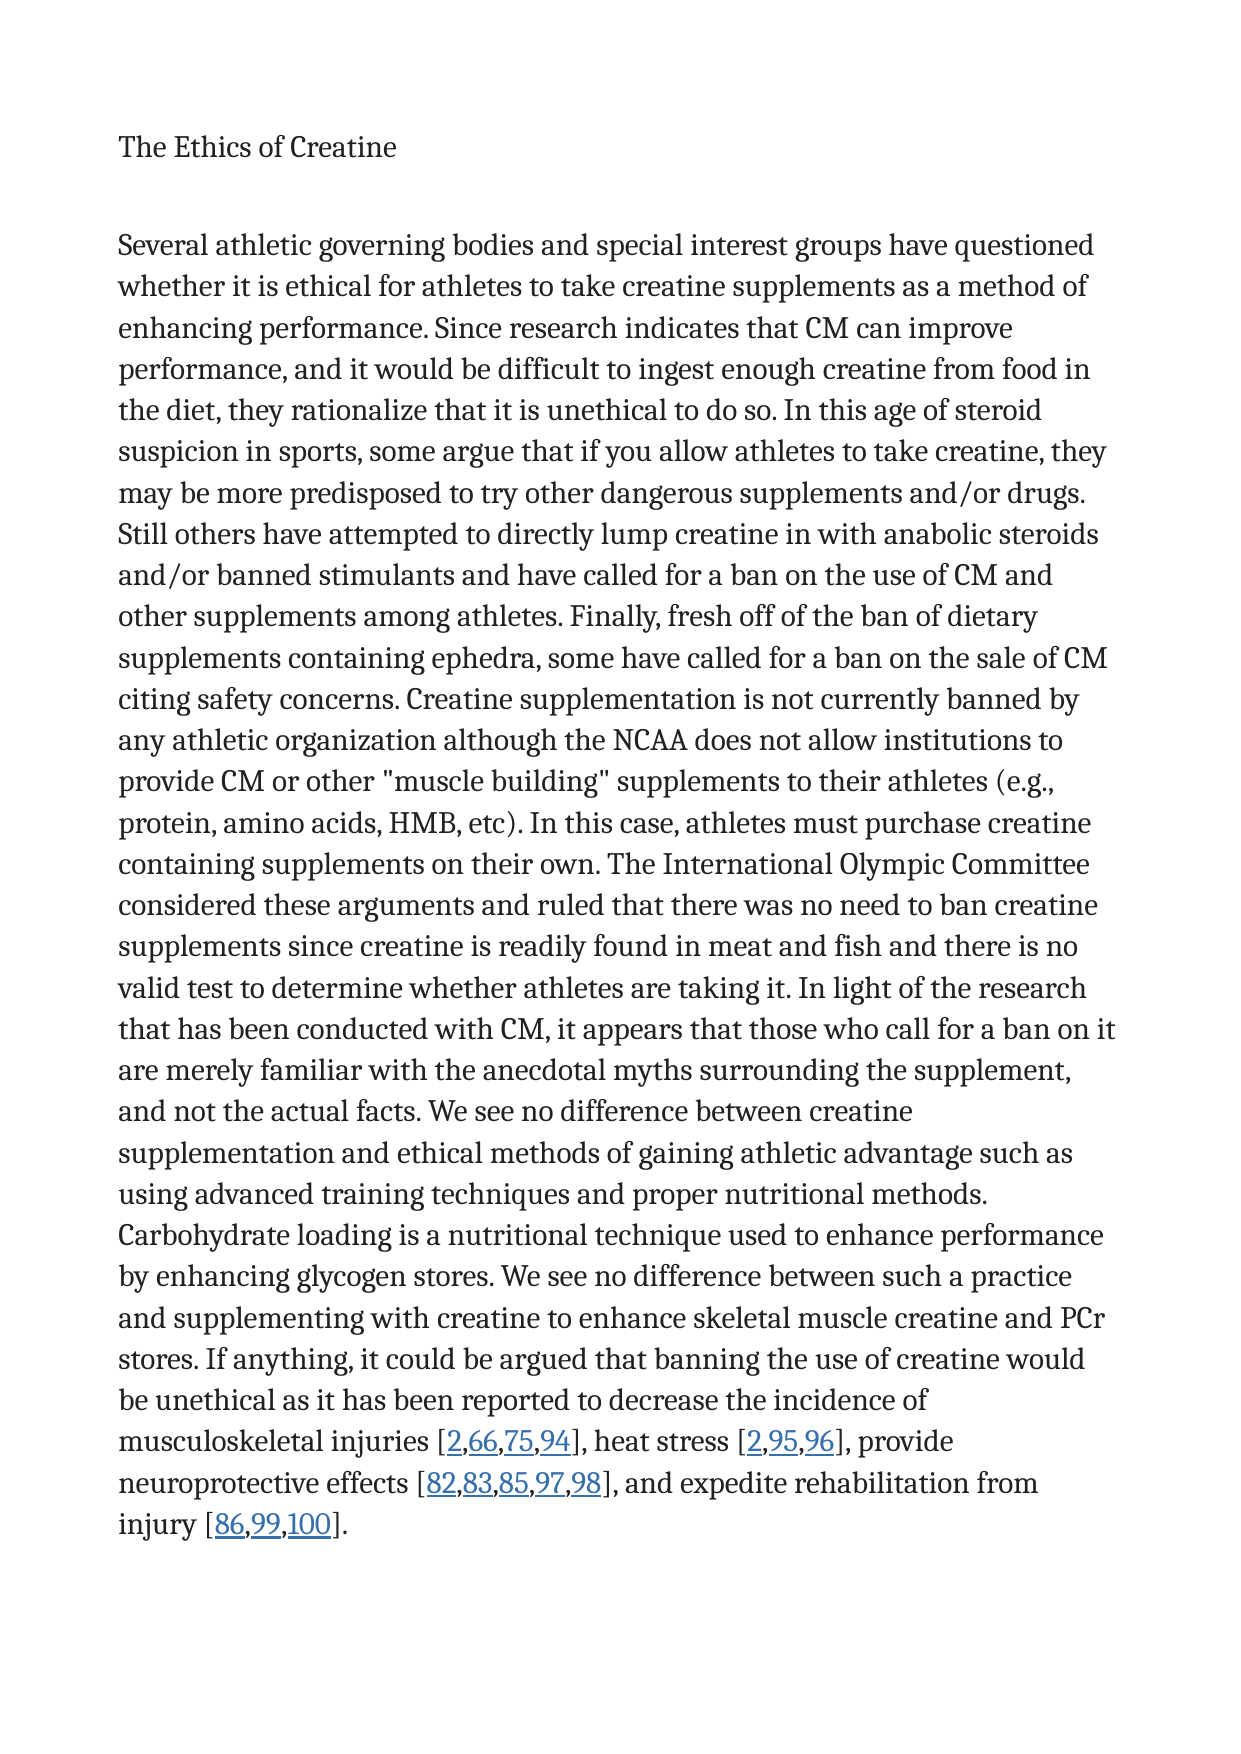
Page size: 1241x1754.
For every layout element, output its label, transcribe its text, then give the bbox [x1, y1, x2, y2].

text Several athletic governing bodies and special interest groups have questioned whether it is ethical for athletes to take creatine supplements as a method of enhancing performance. Since research indicates that CM can improve performance, and it would be difficult to ingest enough creatine from food in the diet, they rationalize that it is unethical to do so. In this age of steroid suspicion in sports, some argue that if you allow athletes to take creatine, they may be more predisposed to try other dangerous supplements and/or drugs. Still others have attempted to directly lump creatine in with anabolic steroids and/or banned stimulants and have called for a ban on the use of CM and other supplements among athletes. Finally, fresh off of the ban of dietary supplements containing ephedra, some have called for a ban on the sale of CM citing safety concerns. Creatine supplementation is not currently banned by any athletic organization although the NCAA does not allow institutions to provide CM or other "muscle building" supplements to their athletes (e.g., protein, amino acids, HMB, etc). In this case, athletes must purchase creatine containing supplements on their own. The International Olympic Committee considered these arguments and ruled that there was no need to ban creatine supplements since creatine is readily found in meat and fish and there is no valid test to determine whether athletes are taking it. In light of the research that has been conducted with CM, it appears that those who call for a ban on it are merely familiar with the anecdotal myths surrounding the supplement, and not the actual facts. We see no difference between creatine supplementation and ethical methods of gaining athletic advantage such as using advanced training techniques and proper nutritional methods. Carbohydrate loading is a nutritional technique used to enhance performance by enhancing glycogen stores. We see no difference between such a practice and supplementing with creatine to enhance skeletal muscle creatine and PCr stores. If anything, it could be argued that banning the use of creatine would be unethical as it has been reported to decrease the incidence of musculoskeletal injuries [2,66,75,94], heat stress [2,95,96], provide neuroprotective effects [82,83,85,97,98], and expedite rehabilitation from injury [86,99,100]. [118, 227, 1122, 1542]
subtitle The Ethics of Creatine [118, 118, 1122, 165]
